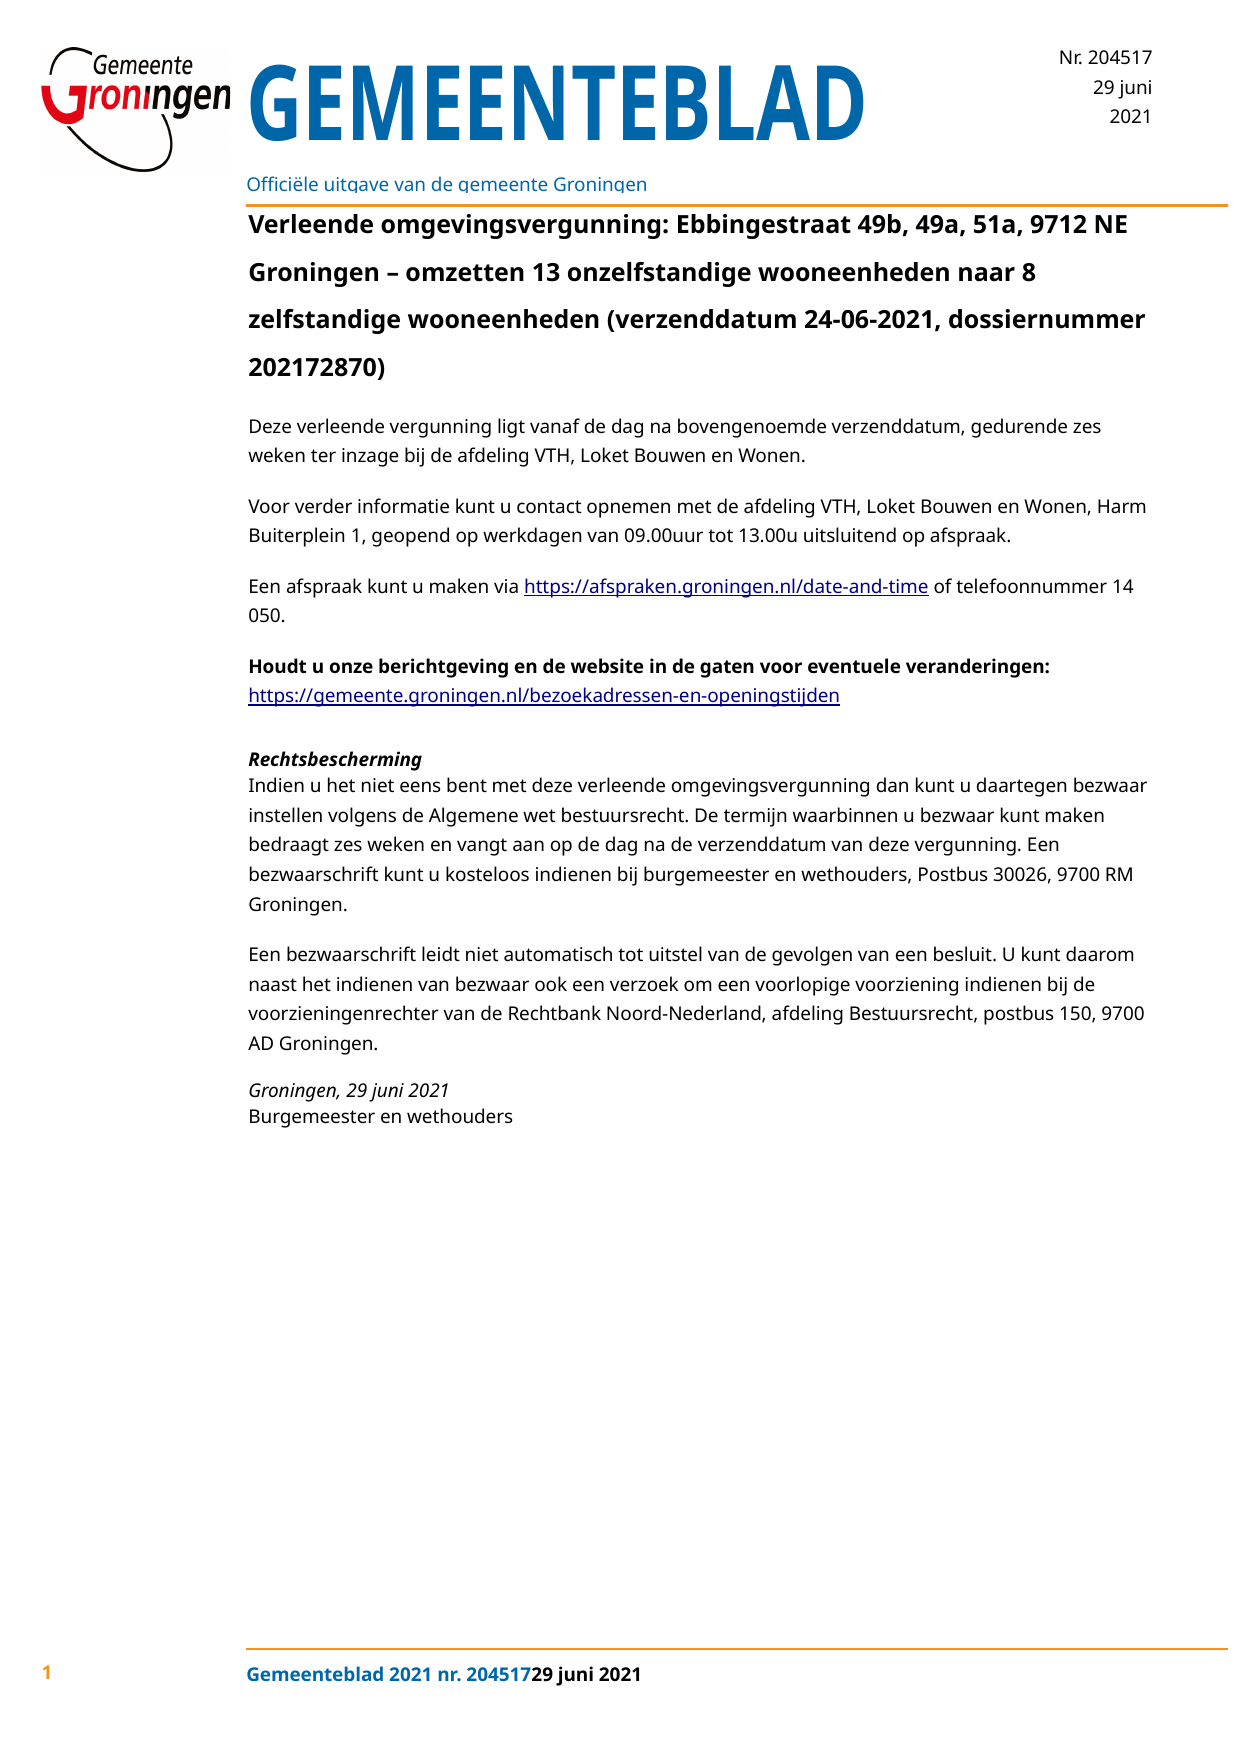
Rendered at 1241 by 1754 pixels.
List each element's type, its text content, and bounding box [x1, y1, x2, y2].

text Indien u het niet eens bent met deze verleende omgevingsvergunning dan kunt u daartegen bezwaar instellen volgens de Algemene wet bestuursrecht. De termijn waarbinnen u bezwaar kunt maken bedraagt zes weken en vangt aan op de dag na de verzenddatum van deze vergunning. Een bezwaarschrift kunt u kosteloos indienen bij burgemeester en wethouders, Postbus 30026, 9700 RM Groningen. [248, 772, 1152, 916]
text Groningen, 29 juni 2021 [248, 1078, 1152, 1103]
text Rechtsbescherming [248, 747, 1152, 772]
text Een afspraak kunt u maken via https://afspraken.groningen.nl/date-and-time of telefoonnummer 14 050. [248, 573, 1152, 628]
text Houdt u onze berichtgeving en de website in de gaten voor eventuele veranderingen: https://gemeente.groningen.nl/bezoekadressen-en-openingstijden [248, 653, 1152, 708]
text Burgemeester en wethouders [248, 1103, 1152, 1129]
text Voor verder informatie kunt u contact opnemen met de afdeling VTH, Loket Bouwen en Wonen, Harm Buiterplein 1, geopend op werkdagen van 09.00uur tot 13.00u uitsluitend op afspraak. [248, 493, 1152, 548]
text Deze verleende vergunning ligt vanaf de dag na bovengenoemde verzenddatum, gedurende zes weken ter inzage bij de afdeling VTH, Loket Bouwen en Wonen. [248, 413, 1152, 468]
text Verleende omgevingsvergunning: Ebbingestraat 49b, 49a, 51a, 9712 NE Groningen – omzetten 13 onzelfstandige wooneenheden naar 8 zelfstandige wooneenheden (verzenddatum 24-06-2021, dossiernummer 202172870) [248, 207, 1152, 384]
picture [41, 47, 231, 172]
text Een bezwaarschrift leidt niet automatisch tot uitstel van de gevolgen van een besluit. U kunt daarom naast het indienen van bezwaar ook een verzoek om een voorlopige voorziening indienen bij de voorzieningenrechter van de Rechtbank Noord-Nederland, afdeling Bestuursrecht, postbus 150, 9700 AD Groningen. [248, 941, 1152, 1056]
